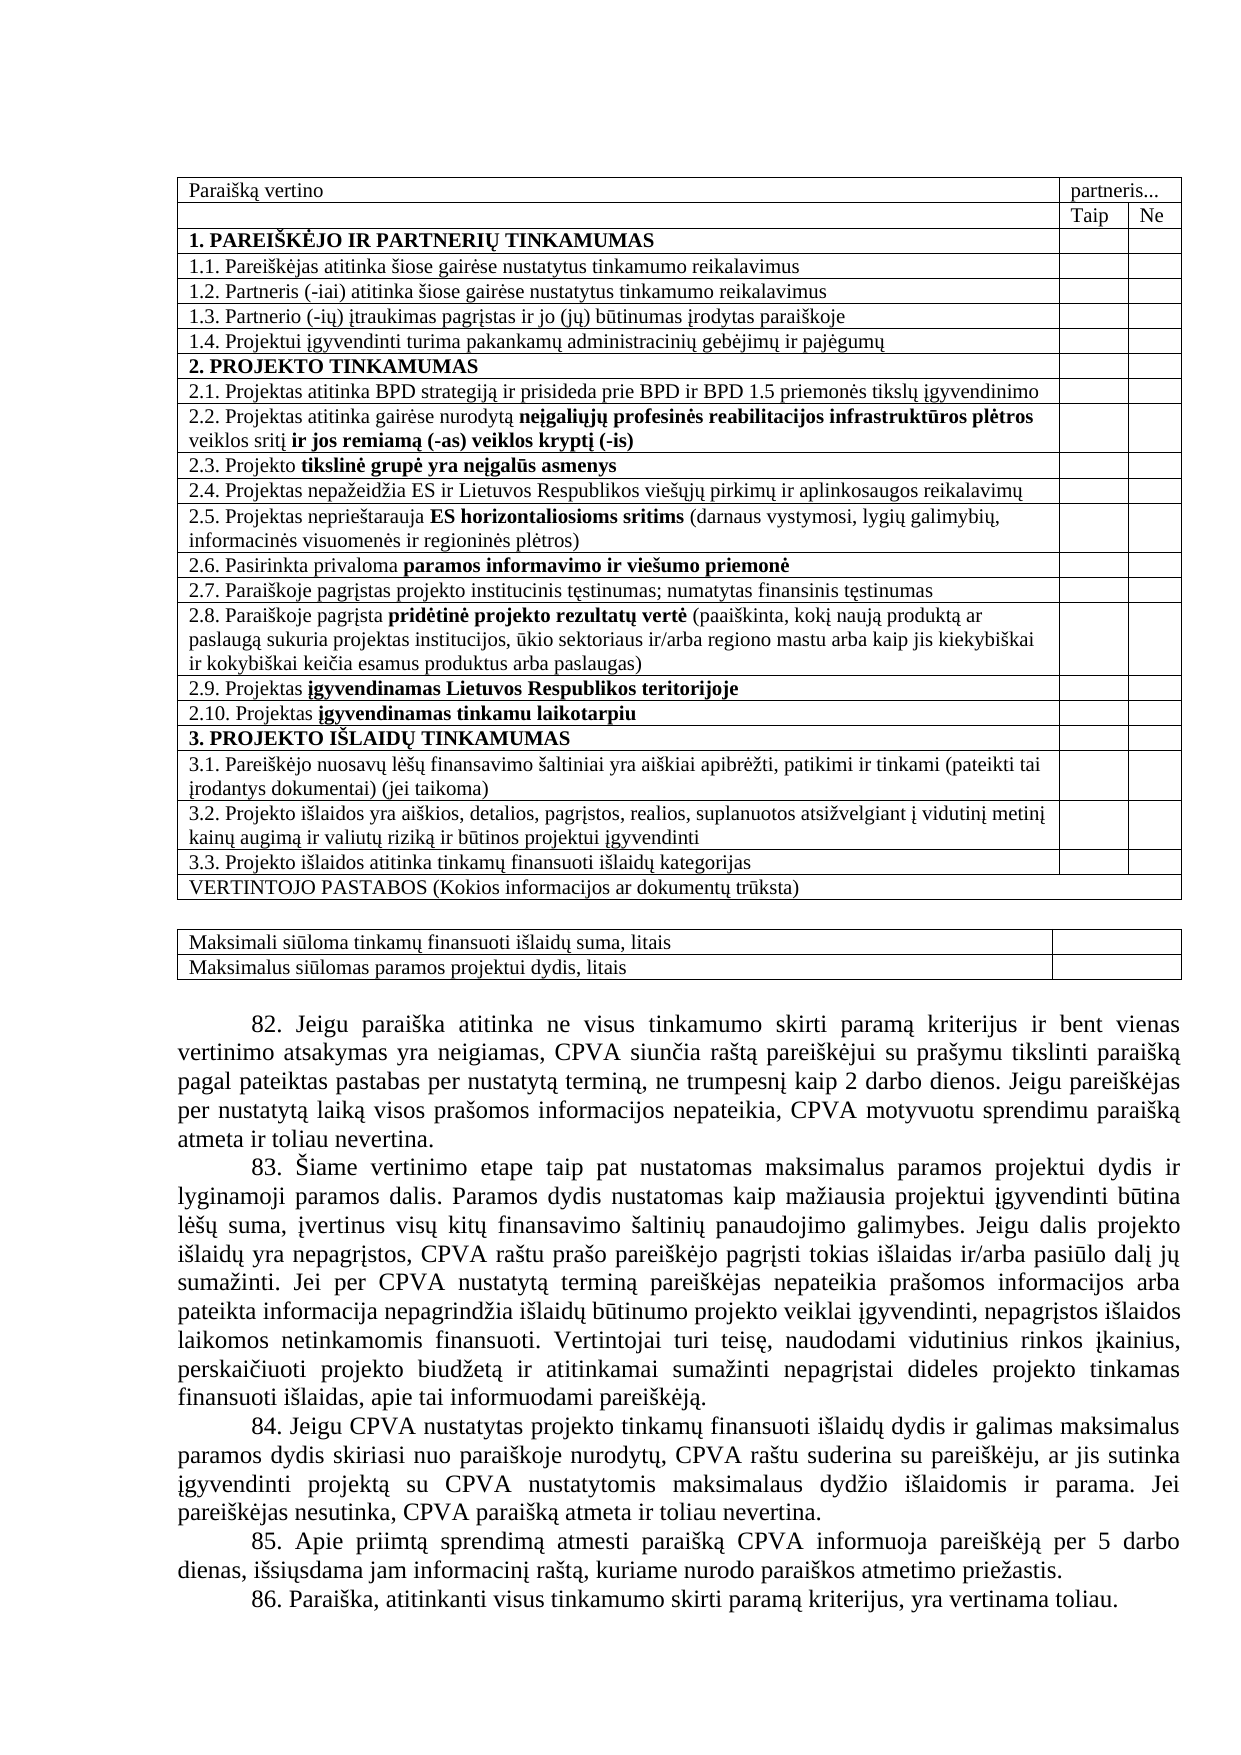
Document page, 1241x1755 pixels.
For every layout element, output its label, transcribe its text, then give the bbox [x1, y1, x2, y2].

table_cell [1060, 229, 1128, 252]
table_cell [1129, 504, 1181, 552]
table_cell 2. PROJEKTO TINKAMUMAS [178, 354, 1059, 378]
table_cell [1129, 751, 1181, 799]
table_cell [1129, 404, 1181, 452]
table_cell [1053, 955, 1181, 979]
text 83. Šiame vertinimo etape taip pat nustatomas maksimalus paramos projektui dydis ir lyginamoji paramos dalis. Paramos dydis nustatomas kaip mažiausia projektui įgyvendinti būtina lėšų suma, įvertinus visų kitų finansavimo šaltinių panaudojimo galimybes. Jeigu dalis projekto išlaidų yra nepagrįstos, CPVA raštu prašo pareiškėjo pagrįsti tokias išlaidas ir/arba pasiūlo dalį jų sumažinti. Jei per CPVA nustatytą terminą pareiškėjas nepateikia prašomos informacijos arba pateikta informacija nepagrindžia išlaidų būtinumo projekto veiklai įgyvendinti, nepagrįstos išlaidos laikomos netinkamomis finansuoti. Vertintojai turi teisę, naudodami vidutinius rinkos įkainius, perskaičiuoti projekto biudžetą ir atitinkamai sumažinti nepagrįstai dideles projekto tinkamas finansuoti išlaidas, apie tai informuodami pareiškėją. [177, 1152, 1181, 1411]
table_cell [1060, 676, 1128, 700]
table_header Maksimali siūloma tinkamų finansuoti išlaidų suma, litais [178, 930, 1052, 954]
table_cell [1060, 404, 1128, 452]
table_cell [1060, 701, 1128, 725]
table_cell [1060, 479, 1128, 502]
table_cell 2.6. Pasirinkta privaloma paramos informavimo ir viešumo priemonė [178, 553, 1059, 577]
table_cell [1060, 453, 1128, 477]
table_cell 3. PROJEKTO IŠLAIDŲ TINKAMUMAS [178, 726, 1059, 750]
table_cell [1129, 354, 1181, 378]
table_cell [1060, 578, 1128, 602]
table_cell 2.9. Projektas įgyvendinamas Lietuvos Respublikos teritorijoje [178, 676, 1059, 700]
table_cell Maksimalus siūlomas paramos projektui dydis, litais [178, 955, 1052, 979]
table_cell 3.2. Projekto išlaidos yra aiškios, detalios, pagrįstos, realios, suplanuotos atsižvelgiant į vidutinį metinį kainų augimą ir valiutų riziką ir būtinos projektui įgyvendinti [178, 801, 1059, 849]
table_cell [1129, 553, 1181, 577]
table_cell [1129, 801, 1181, 849]
table_cell 2.5. Projektas neprieštarauja ES horizontaliosioms sritims (darnaus vystymosi, lygių galimybių, informacinės visuomenės ir regioninės plėtros) [178, 504, 1059, 552]
text 84. Jeigu CPVA nustatytas projekto tinkamų finansuoti išlaidų dydis ir galimas maksimalus paramos dydis skiriasi nuo paraiškoje nurodytų, CPVA raštu suderina su pareiškėju, ar jis sutinka įgyvendinti projektą su CPVA nustatytomis maksimalaus dydžio išlaidomis ir parama. Jei pareiškėjas nesutinka, CPVA paraišką atmeta ir toliau nevertina. [177, 1411, 1181, 1526]
table_cell [1060, 603, 1128, 675]
table_cell [1129, 453, 1181, 477]
table_cell [1060, 850, 1128, 874]
table_cell [1060, 504, 1128, 552]
table_cell VERTINTOJO PASTABOS (Kokios informacijos ar dokumentų trūksta) [178, 875, 1181, 899]
table_cell [1129, 304, 1181, 328]
table_cell 3.1. Pareiškėjo nuosavų lėšų finansavimo šaltiniai yra aiškiai apibrėžti, patikimi ir tinkami (pateikti tai įrodantys dokumentai) (jei taikoma) [178, 751, 1059, 799]
table_cell [1129, 701, 1181, 725]
table_cell 2.8. Paraiškoje pagrįsta pridėtinė projekto rezultatų vertė (paaiškinta, kokį naują produktą ar paslaugą sukuria projektas institucijos, ūkio sektoriaus ir/arba regiono mastu arba kaip jis kiekybiškai ir kokybiškai keičia esamus produktus arba paslaugas) [178, 603, 1059, 675]
table_cell [1129, 603, 1181, 675]
table_cell Ne [1129, 203, 1181, 227]
table_cell [1060, 751, 1128, 799]
table_header [1053, 930, 1181, 954]
table_header partneris... [1060, 178, 1181, 202]
table_cell [1129, 329, 1181, 353]
table_cell 2.4. Projektas nepažeidžia ES ir Lietuvos Respublikos viešųjų pirkimų ir aplinkosaugos reikalavimų [178, 479, 1059, 502]
table_cell [1060, 726, 1128, 750]
table_cell [1060, 304, 1128, 328]
table_cell [1129, 479, 1181, 502]
table_cell Taip [1060, 203, 1128, 227]
table_cell 1.4. Projektui įgyvendinti turima pakankamų administracinių gebėjimų ir pajėgumų [178, 329, 1059, 353]
table_cell [178, 203, 1059, 227]
table_cell [1129, 279, 1181, 303]
text 86. Paraiška, atitinkanti visus tinkamumo skirti paramą kriterijus, yra vertinama toliau. [177, 1584, 1181, 1612]
table_cell 2.7. Paraiškoje pagrįstas projekto institucinis tęstinumas; numatytas finansinis tęstinumas [178, 578, 1059, 602]
table_cell 2.2. Projektas atitinka gairėse nurodytą neįgaliųjų profesinės reabilitacijos infrastruktūros plėtros veiklos sritį ir jos remiamą (-as) veiklos kryptį (-is) [178, 404, 1059, 452]
table_cell [1129, 379, 1181, 403]
table_cell 1.2. Partneris (-iai) atitinka šiose gairėse nustatytus tinkamumo reikalavimus [178, 279, 1059, 303]
table_cell [1060, 553, 1128, 577]
text 82. Jeigu paraiška atitinka ne visus tinkamumo skirti paramą kriterijus ir bent vienas vertinimo atsakymas yra neigiamas, CPVA siunčia raštą pareiškėjui su prašymu tikslinti paraišką pagal pateiktas pastabas per nustatytą terminą, ne trumpesnį kaip 2 darbo dienos. Jeigu pareiškėjas per nustatytą laiką visos prašomos informacijos nepateikia, CPVA motyvuotu sprendimu paraišką atmeta ir toliau nevertina. [177, 1009, 1181, 1152]
table_cell [1060, 279, 1128, 303]
table_cell 1.1. Pareiškėjas atitinka šiose gairėse nustatytus tinkamumo reikalavimus [178, 254, 1059, 278]
table_cell 2.1. Projektas atitinka BPD strategiją ir prisideda prie BPD ir BPD 1.5 priemonės tikslų įgyvendinimo [178, 379, 1059, 403]
table_cell 2.3. Projekto tikslinė grupė yra neįgalūs asmenys [178, 453, 1059, 477]
text 85. Apie priimtą sprendimą atmesti paraišką CPVA informuoja pareiškėją per 5 darbo dienas, išsiųsdama jam informacinį raštą, kuriame nurodo paraiškos atmetimo priežastis. [177, 1526, 1181, 1584]
table_cell [1129, 254, 1181, 278]
table_cell [1060, 329, 1128, 353]
table_cell [1129, 726, 1181, 750]
table_cell 3.3. Projekto išlaidos atitinka tinkamų finansuoti išlaidų kategorijas [178, 850, 1059, 874]
table_cell [1060, 379, 1128, 403]
table_cell 1.3. Partnerio (-ių) įtraukimas pagrįstas ir jo (jų) būtinumas įrodytas paraiškoje [178, 304, 1059, 328]
table_cell 1. PAREIŠKĖJO IR PARTNERIŲ TINKAMUMAS [178, 229, 1059, 252]
table_cell 2.10. Projektas įgyvendinamas tinkamu laikotarpiu [178, 701, 1059, 725]
table_cell [1129, 578, 1181, 602]
table_cell [1060, 801, 1128, 849]
table_cell [1129, 229, 1181, 252]
table_cell [1060, 354, 1128, 378]
table_cell [1060, 254, 1128, 278]
table_cell [1129, 850, 1181, 874]
table_cell [1129, 676, 1181, 700]
table_header Paraišką vertino [178, 178, 1059, 202]
